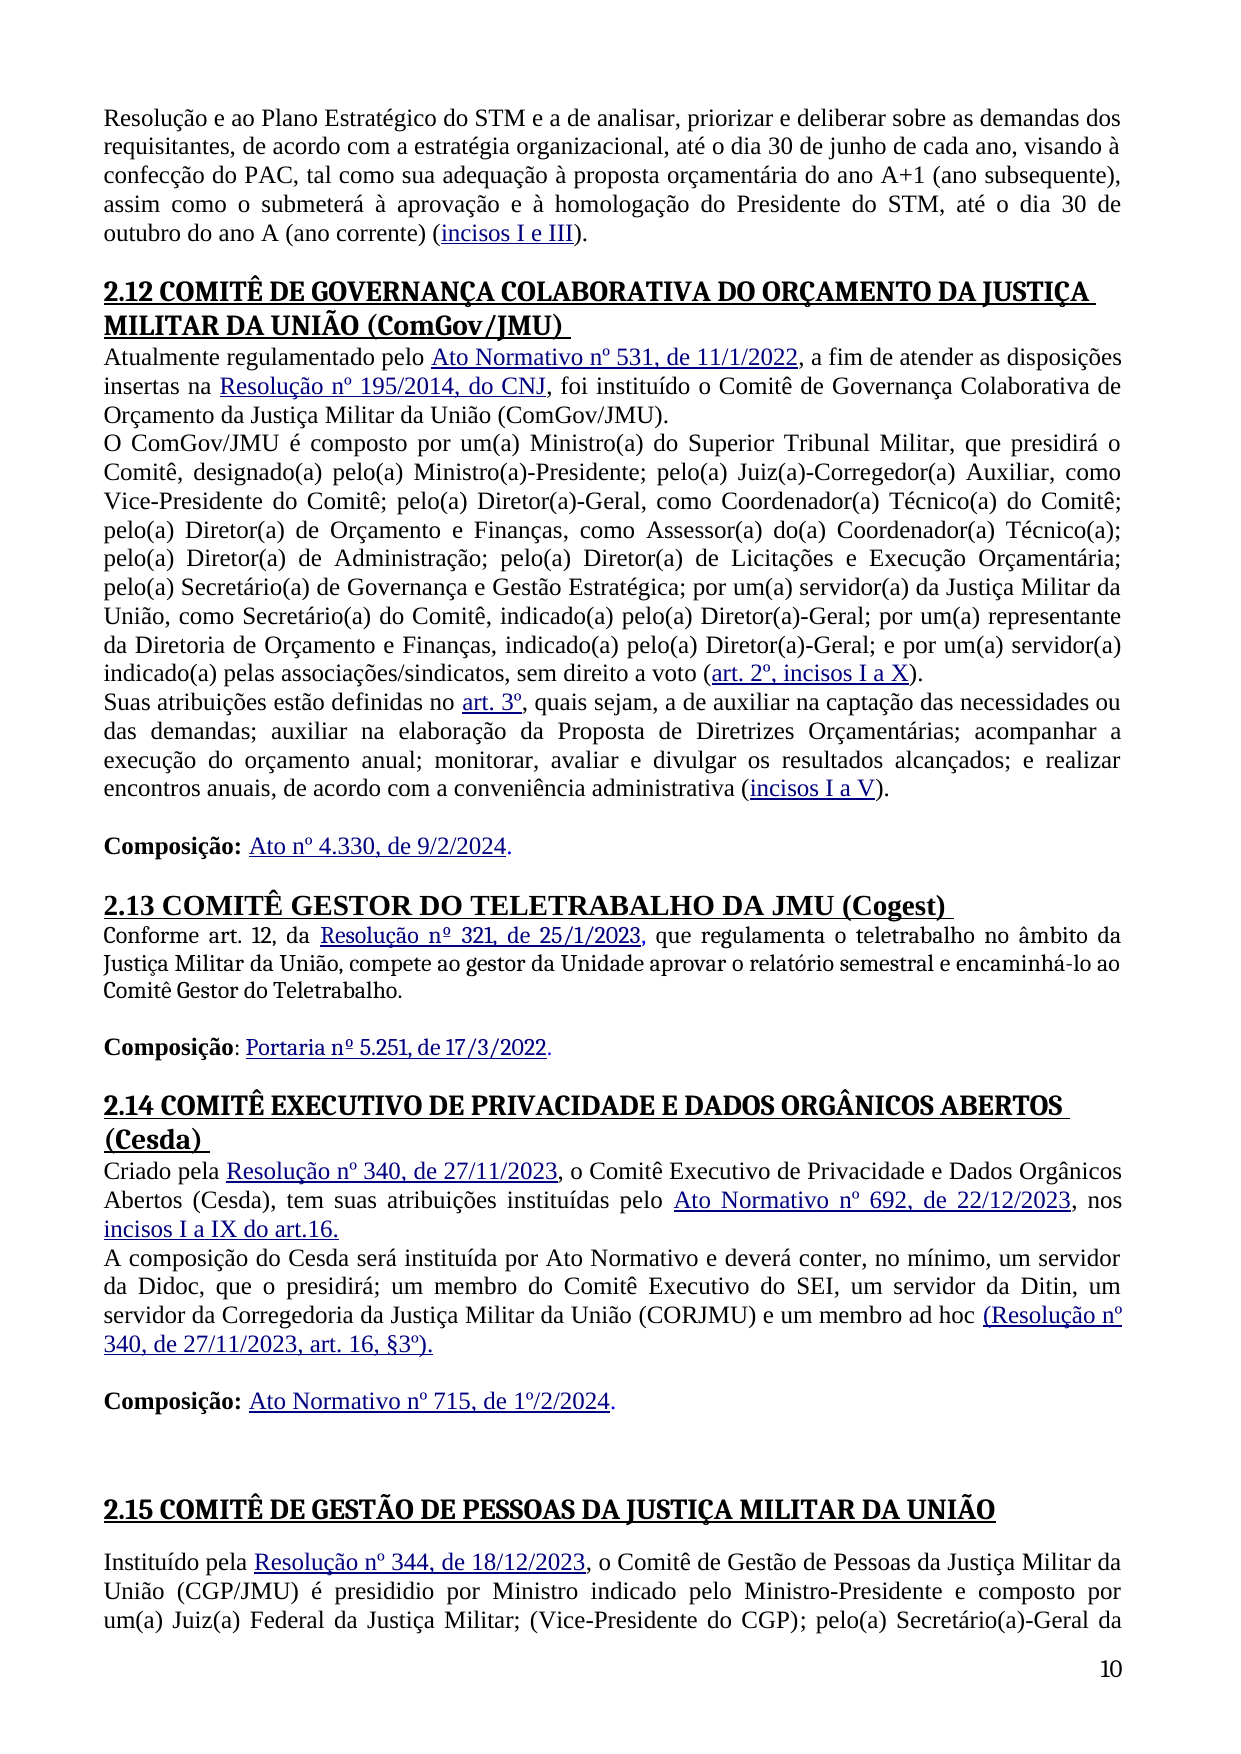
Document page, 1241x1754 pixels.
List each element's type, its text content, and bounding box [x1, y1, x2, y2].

text Atualmente regulamentado pelo Ato Normativo nº 531, de 11/1/2022, a fim de atender as disposições insertas na Resolução nº 195/2014, do CNJ, foi instituído o Comitê de Governança Colaborativa de Orçamento da Justiça Militar da União (ComGov/JMU). [103, 342, 1122, 428]
text Composição: Ato Normativo nº 715, de 1º/2/2024. [103, 1386, 1122, 1415]
text A composição do Cesda será instituída por Ato Normativo e deverá conter, no mínimo, um servidor da Didoc, que o presidirá; um membro do Comitê Executivo do SEI, um servidor da Ditin, um servidor da Corregedoria da Justiça Militar da União (CORJMU) e um membro ad hoc (Resolução nº 340, de 27/11/2023, art. 16, §3º). [103, 1243, 1122, 1358]
text Instituído pela Resolução nº 344, de 18/12/2023, o Comitê de Gestão de Pessoas da Justiça Militar da União (CGP/JMU) é presididio por Ministro indicado pelo Ministro-Presidente e composto por um(a) Juiz(a) Federal da Justiça Militar; (Vice-Presidente do CGP); pelo(a) Secretário(a)-Geral da [103, 1547, 1122, 1634]
text Suas atribuições estão definidas no art. 3º, quais sejam, a de auxiliar na captação das necessidades ou das demandas; auxiliar na elaboração da Proposta de Diretrizes Orçamentárias; acompanhar a execução do orçamento anual; monitorar, avaliar e divulgar os resultados alcançados; e realizar encontros anuais, de acordo com a conveniência administrativa (incisos I a V). [103, 687, 1122, 802]
text 2.14 COMITÊ EXECUTIVO DE PRIVACIDADE E DADOS ORGÂNICOS ABERTOS (Cesda) [103, 1089, 1122, 1156]
text Criado pela Resolução nº 340, de 27/11/2023, o Comitê Executivo de Privacidade e Dados Orgânicos Abertos (Cesda), tem suas atribuições instituídas pelo Ato Normativo nº 692, de 22/12/2023, nos incisos I a IX do art.16. [103, 1156, 1122, 1243]
text 2.13 COMITÊ GESTOR DO TELETRABALHO DA JMU (Cogest) [103, 888, 1122, 922]
text Conforme art. 12, da Resolução nº 321, de 25/1/2023, que regulamenta o teletrabalho no âmbito da Justiça Militar da União, compete ao gestor da Unidade aprovar o relatório semestral e encaminhá-lo ao Comitê Gestor do Teletrabalho. [103, 922, 1122, 1005]
text 2.12 COMITÊ DE GOVERNANÇA COLABORATIVA DO ORÇAMENTO DA JUSTIÇA MILITAR DA UNIÃO (ComGov/JMU) [103, 275, 1122, 342]
text Composição: Ato nº 4.330, de 9/2/2024. [103, 831, 1122, 860]
text 2.15 COMITÊ DE GESTÃO DE PESSOAS DA JUSTIÇA MILITAR DA UNIÃO [103, 1493, 1122, 1527]
text O ComGov/JMU é composto por um(a) Ministro(a) do Superior Tribunal Militar, que presidirá o Comitê, designado(a) pelo(a) Ministro(a)-Presidente; pelo(a) Juiz(a)-Corregedor(a) Auxiliar, como Vice-Presidente do Comitê; pelo(a) Diretor(a)-Geral, como Coordenador(a) Técnico(a) do Comitê; pelo(a) Diretor(a) de Orçamento e Finanças, como Assessor(a) do(a) Coordenador(a) Técnico(a); pelo(a) Diretor(a) de Administração; pelo(a) Diretor(a) de Licitações e Execução Orçamentária; pelo(a) Secretário(a) de Governança e Gestão Estratégica; por um(a) servidor(a) da Justiça Militar da União, como Secretário(a) do Comitê, indicado(a) pelo(a) Diretor(a)-Geral; por um(a) representante da Diretoria de Orçamento e Finanças, indicado(a) pelo(a) Diretor(a)-Geral; e por um(a) servidor(a) indicado(a) pelas associações/sindicatos, sem direito a voto (art. 2º, incisos I a X). [103, 428, 1122, 687]
text Resolução e ao Plano Estratégico do STM e a de analisar, priorizar e deliberar sobre as demandas dos requisitantes, de acordo com a estratégia organizacional, até o dia 30 de junho de cada ano, visando à confecção do PAC, tal como sua adequação à proposta orçamentária do ano A+1 (ano subsequente), assim como o submeterá à aprovação e à homologação do Presidente do STM, até o dia 30 de outubro do ano A (ano corrente) (incisos I e III). [103, 103, 1122, 246]
text Composição: Portaria nº 5.251, de 17/3/2022. [103, 1032, 1122, 1062]
